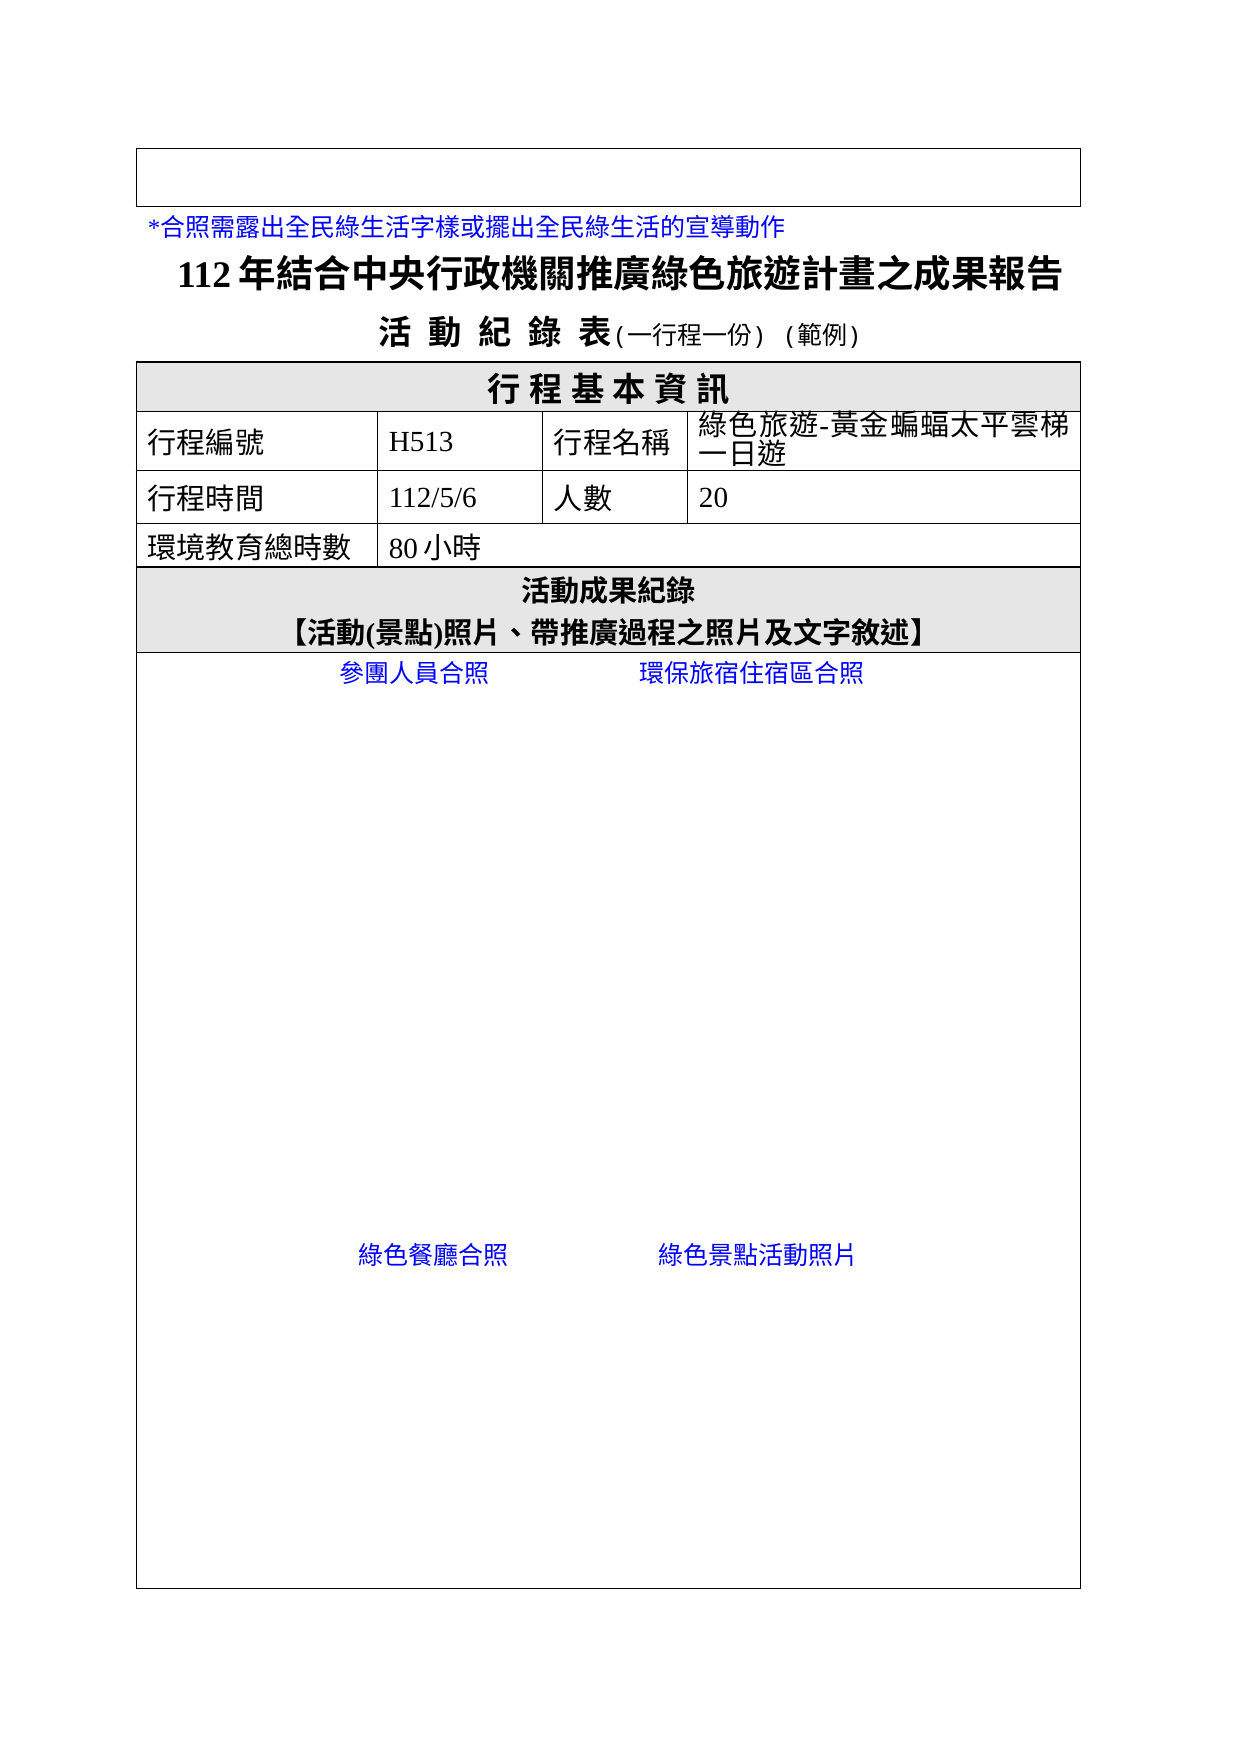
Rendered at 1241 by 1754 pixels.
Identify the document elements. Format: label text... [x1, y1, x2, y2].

table_cell 參團人員合照 環保旅宿住宿區合照 綠色餐廳合照 綠色景點活動照片 [137, 653, 1080, 1588]
table_cell 20 [688, 471, 1080, 523]
table_cell H513 [378, 412, 542, 470]
table_cell [137, 149, 1080, 206]
table_cell 行程編號 [137, 412, 377, 470]
text 活 動 紀 錄 表(一行程一份) (範例) [148, 306, 1092, 354]
table_cell 綠色旅遊-黃金蝙蝠太平雲梯一日遊 [688, 412, 1080, 470]
table_cell 環境教育總時數 [137, 524, 377, 566]
table_header 行 程 基 本 資 訊 [137, 363, 1080, 411]
text *合照需露出全民綠生活字樣或擺出全民綠生活的宣導動作 [148, 207, 1092, 243]
table_cell 活動成果紀錄 【活動(景點)照片、帶推廣過程之照片及文字敘述】 [137, 568, 1080, 652]
table_cell 行程名稱 [543, 412, 687, 470]
text 112年結合中央行政機關推廣綠色旅遊計畫之成果報告 [148, 243, 1092, 298]
table_cell 80小時 [378, 524, 1080, 566]
table_cell 人數 [543, 471, 687, 523]
table_cell 112/5/6 [378, 471, 542, 523]
table_cell 行程時間 [137, 471, 377, 523]
